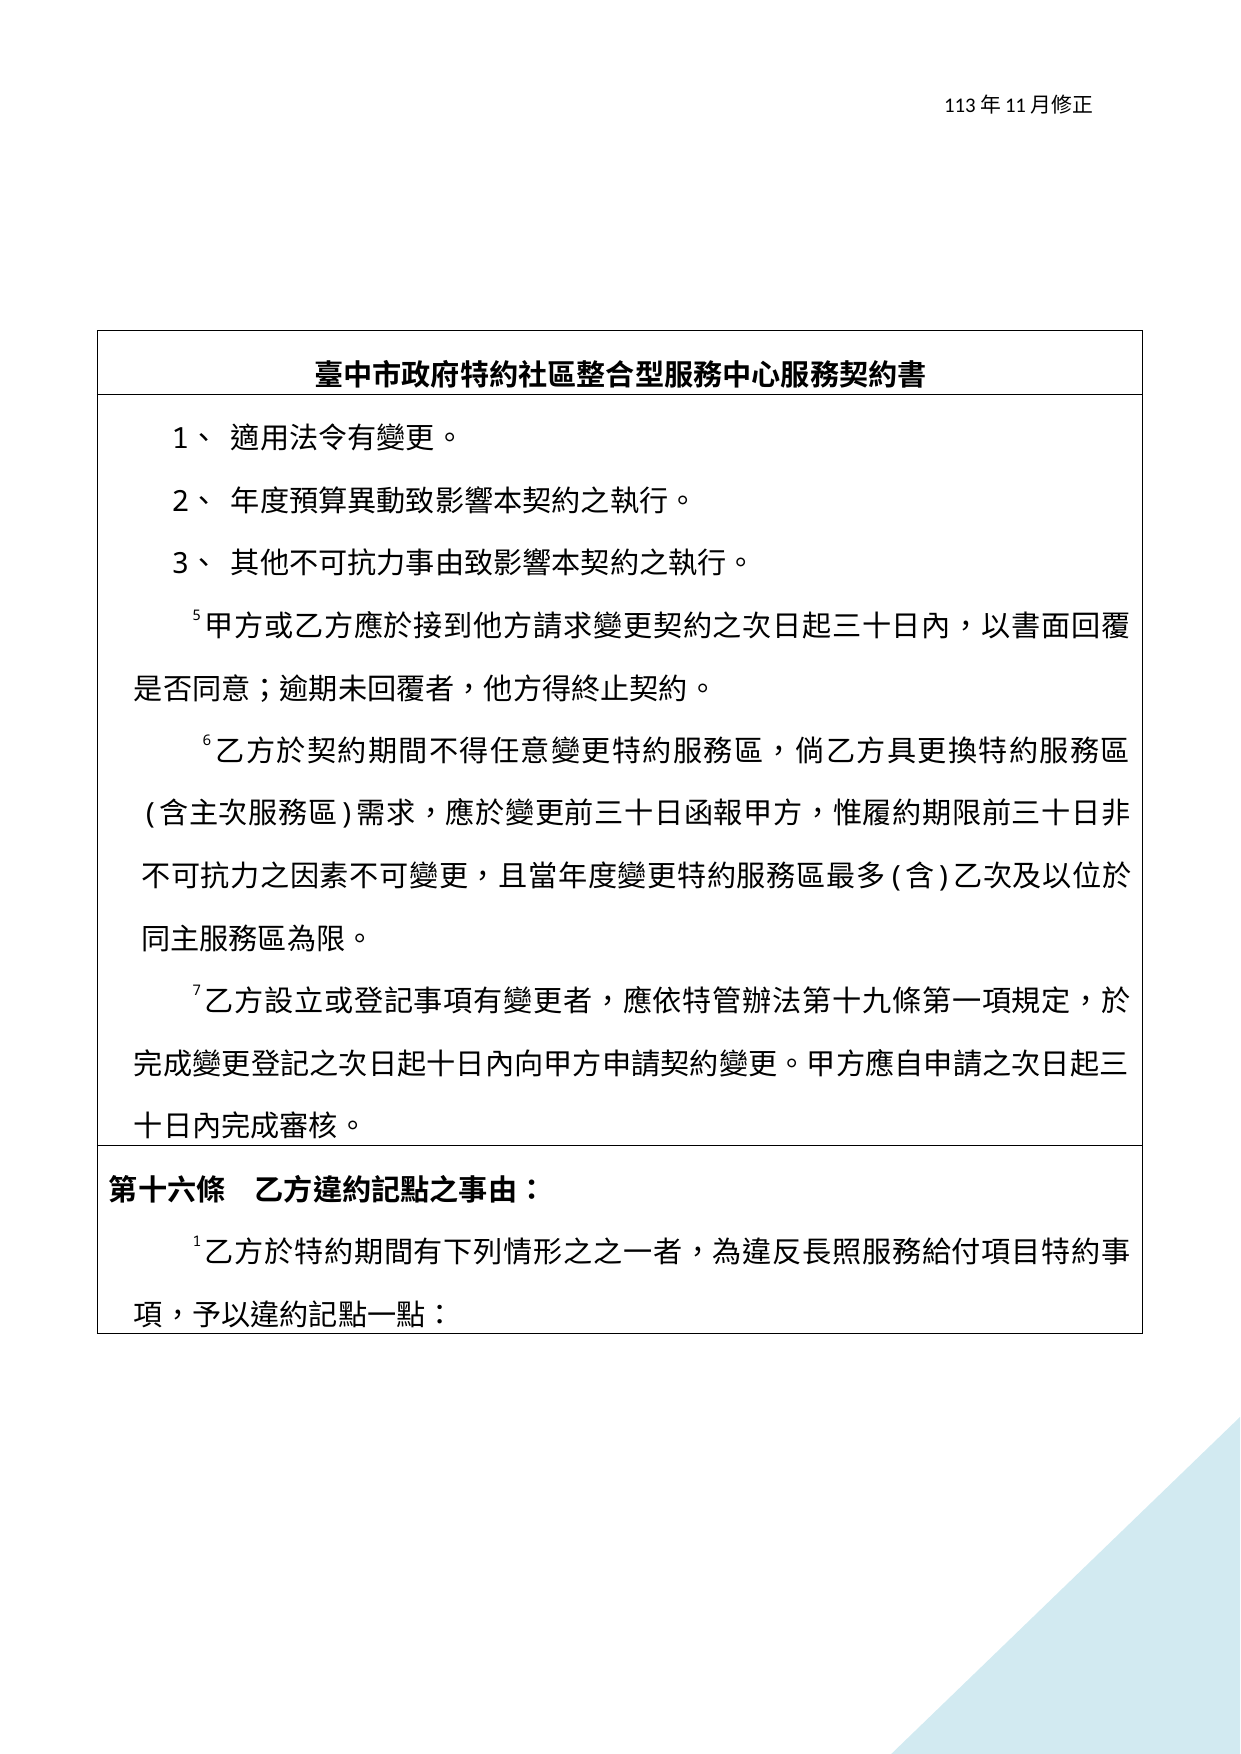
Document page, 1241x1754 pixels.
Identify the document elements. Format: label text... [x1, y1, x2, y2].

table_cell 第十六條 乙方違約記點之事由： 1乙方於特約期間有下列情形之之一者，為違反長照服務給付項目特約事項，予以違約記點一點： 違反本法第三十二條之二規定，經依各該法律規定處罰。 違反特管辦法第十三條規定，接受派案後，無正當理由，且未於期限內回復甲方處理情形，或無故拒絕照管中心照會或轉介之個案。 違反特管辦法第十七條規定，未製作紀錄、未依限保存、未移交保存或製作紀錄虛偽不實，經令其限期改善而屆期未改善。 違反特管辦法第十八條規定，未依限登載、服務資訊登載不實或實際提供服務之服務人員與登載於照管系統資訊不符，經令其限期改善而屆期未改善。 違反特管辦法第十九條第一項或第二項規定，未依限辦理特約變更。 違反特管辦法第二十條規定，向長照特約單位收取費用。 違反特管辦法第二十二條規定，未依特約約定確保社員之勞動條件。 違反特管辦法第三十四條第二項規定，規避、妨礙或拒絕甲方之查核。 未依給付辦法第五條第二項規定，執行個案管理、媒合服務，經令其限期改善而屆期未改善。 違反特管辦法第三十八條第二項規定，無正當理由未於期限內完成申報，經令其限期改善而屆期未改善。 虛報、浮報服務費用。 其他違反特約約定，致影響個案之權益，經令其限期改善而屆期未改善。 2乙方有前項第九款違反特約情形如附表所列，經函文輔導二次後再次違反者，則依第九款規定辦理。 3乙方有第一項第三款、第四款、第九款、第十款或第十二款違反特約情形之一，經令其限期改善而改善達二次者，予以違約記點一點；已達前項規定次數並經記點者，其次數應重新起算。 [98, 1146, 1142, 1333]
table_cell 第十五條 契約變更 1甲方於必要時，得於契約所約定之範圍內通知乙方變更契約。乙方於接獲通知後，應向甲方提出履約標的、履約期限或其他契約內容變更之相關文件，乙方除設立許可變更外或其他特殊事由者，於契約簽訂後六個月內不得申請變更契約。 2於甲方接受乙方所提出契約內容變更之相關文件前，乙方不得自行變更契約。除甲方另有請求者外，乙方不得因前款之通知而遲延履約。 3契約之變更，非經甲方及乙方雙方合意，作成書面紀錄，並簽名或蓋章者，無效。 4有下列情形之一者，乙方或甲方得於情事發生後三十日內，以書面提出變更契約之請求： 適用法令有變更。 年度預算異動致影響本契約之執行。 其他不可抗力事由致影響本契約之執行。 5甲方或乙方應於接到他方請求變更契約之次日起三十日內，以書面回覆是否同意；逾期未回覆者，他方得終止契約。 6乙方於契約期間不得任意變更特約服務區，倘乙方具更換特約服務區(含主次服務區)需求，應於變更前三十日函報甲方，惟履約期限前三十日非不可抗力之因素不可變更，且當年度變更特約服務區最多(含)乙次及以位於同主服務區為限。 7乙方設立或登記事項有變更者，應依特管辦法第十九條第一項規定，於完成變更登記之次日起十日內向甲方申請契約變更。甲方應自申請之次日起三十日內完成審核。 [98, 395, 1142, 1145]
table_header 臺中市政府特約社區整合型服務中心服務契約書 [98, 331, 1142, 394]
